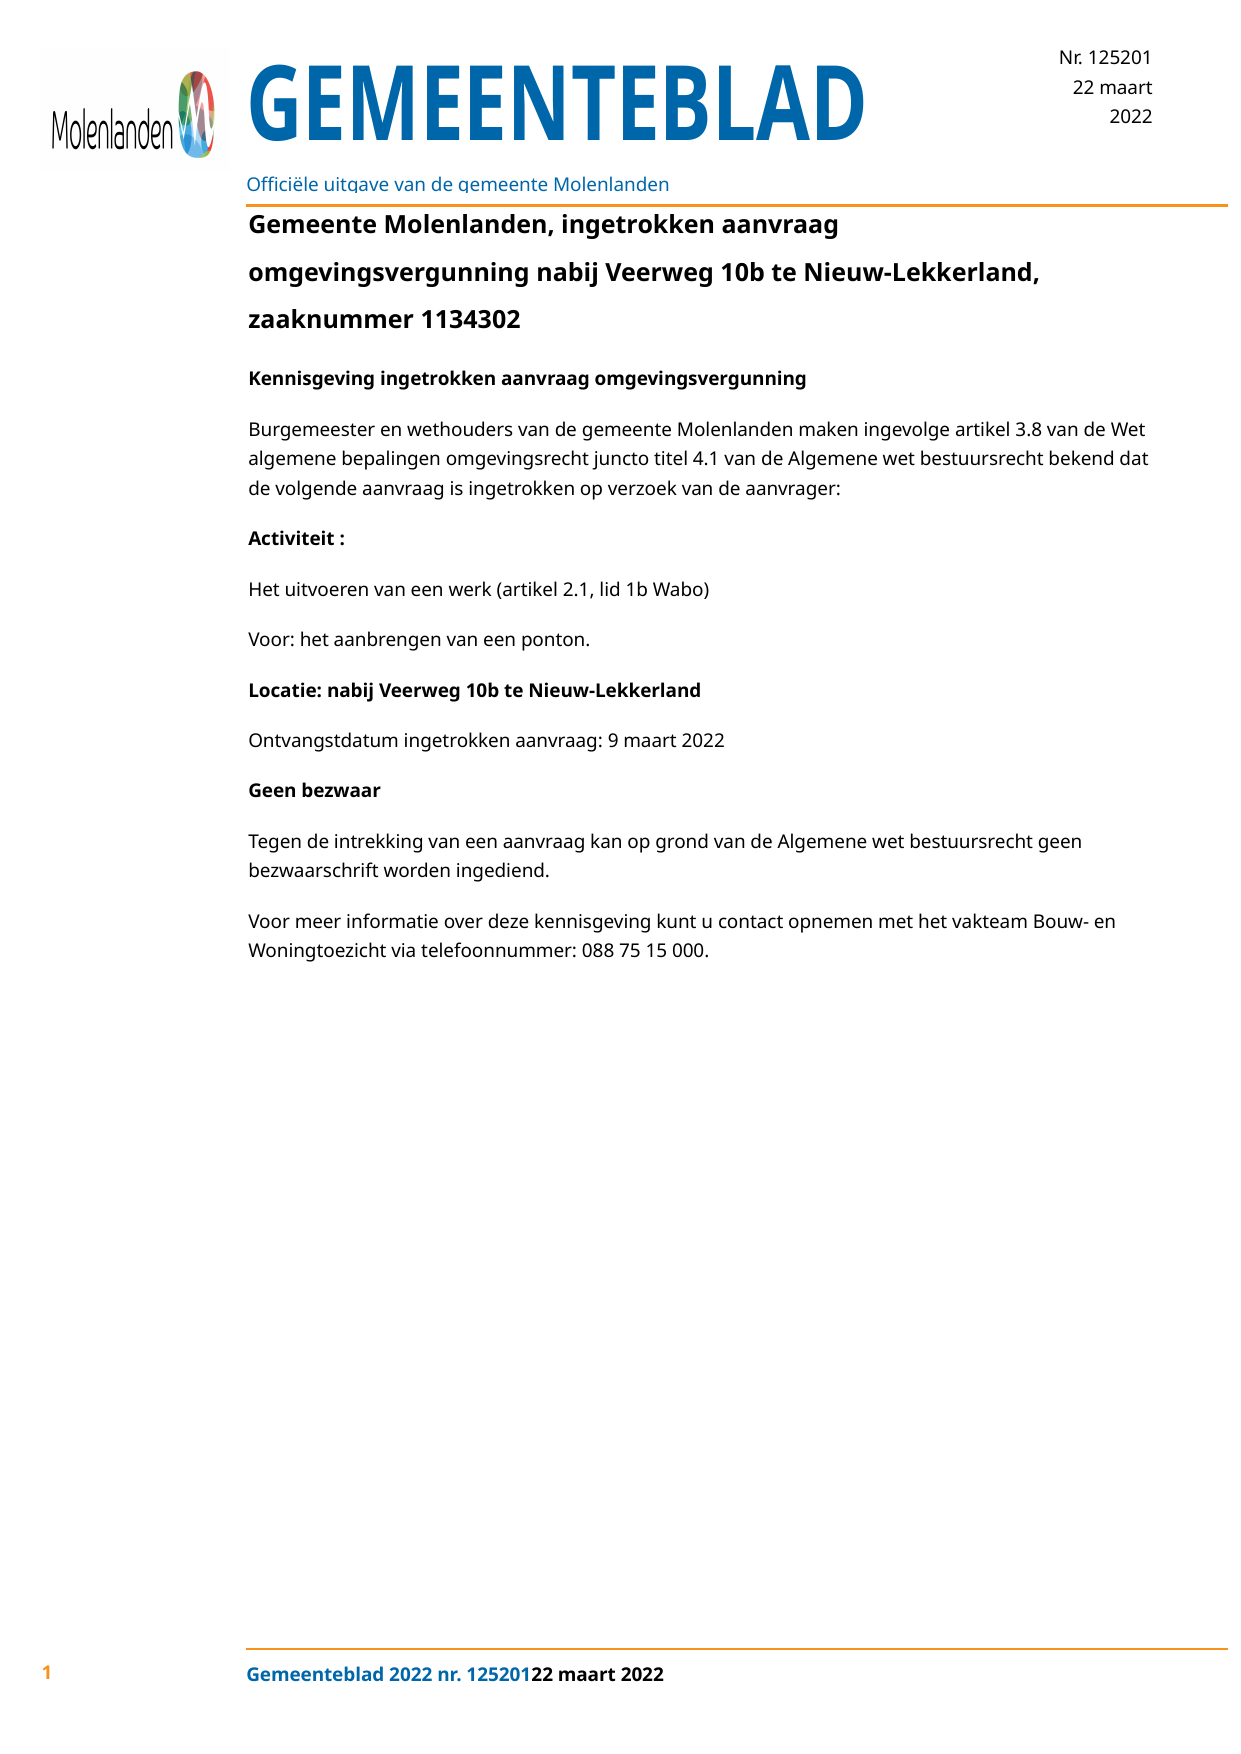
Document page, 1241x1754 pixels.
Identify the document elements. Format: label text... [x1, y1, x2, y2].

text Voor: het aanbrengen van een ponton. [248, 626, 1152, 652]
text Tegen de intrekking van een aanvraag kan op grond van de Algemene wet bestuursrecht geen bezwaarschrift worden ingediend. [248, 828, 1152, 883]
text Geen bezwaar [248, 778, 1152, 803]
text Burgemeester en wethouders van de gemeente Molenlanden maken ingevolge artikel 3.8 van de Wet algemene bepalingen omgevingsrecht juncto titel 4.1 van de Algemene wet bestuursrecht bekend dat de volgende aanvraag is ingetrokken op verzoek van de aanvrager: [248, 416, 1152, 501]
text Locatie: nabij Veerweg 10b te Nieuw-Lekkerland [248, 677, 1152, 702]
text Gemeente Molenlanden, ingetrokken aanvraag omgevingsvergunning nabij Veerweg 10b te Nieuw-Lekkerland, zaaknummer 1134302 [248, 207, 1152, 336]
text Activiteit : [248, 526, 1152, 551]
text Het uitvoeren van een werk (artikel 2.1, lid 1b Wabo) [248, 576, 1152, 602]
picture [41, 47, 231, 172]
text Voor meer informatie over deze kennisgeving kunt u contact opnemen met het vakteam Bouw- en Woningtoezicht via telefoonnummer: 088 75 15 000. [248, 908, 1152, 963]
text Kennisgeving ingetrokken aanvraag omgevingsvergunning [248, 366, 1152, 391]
text Ontvangstdatum ingetrokken aanvraag: 9 maart 2022 [248, 727, 1152, 753]
